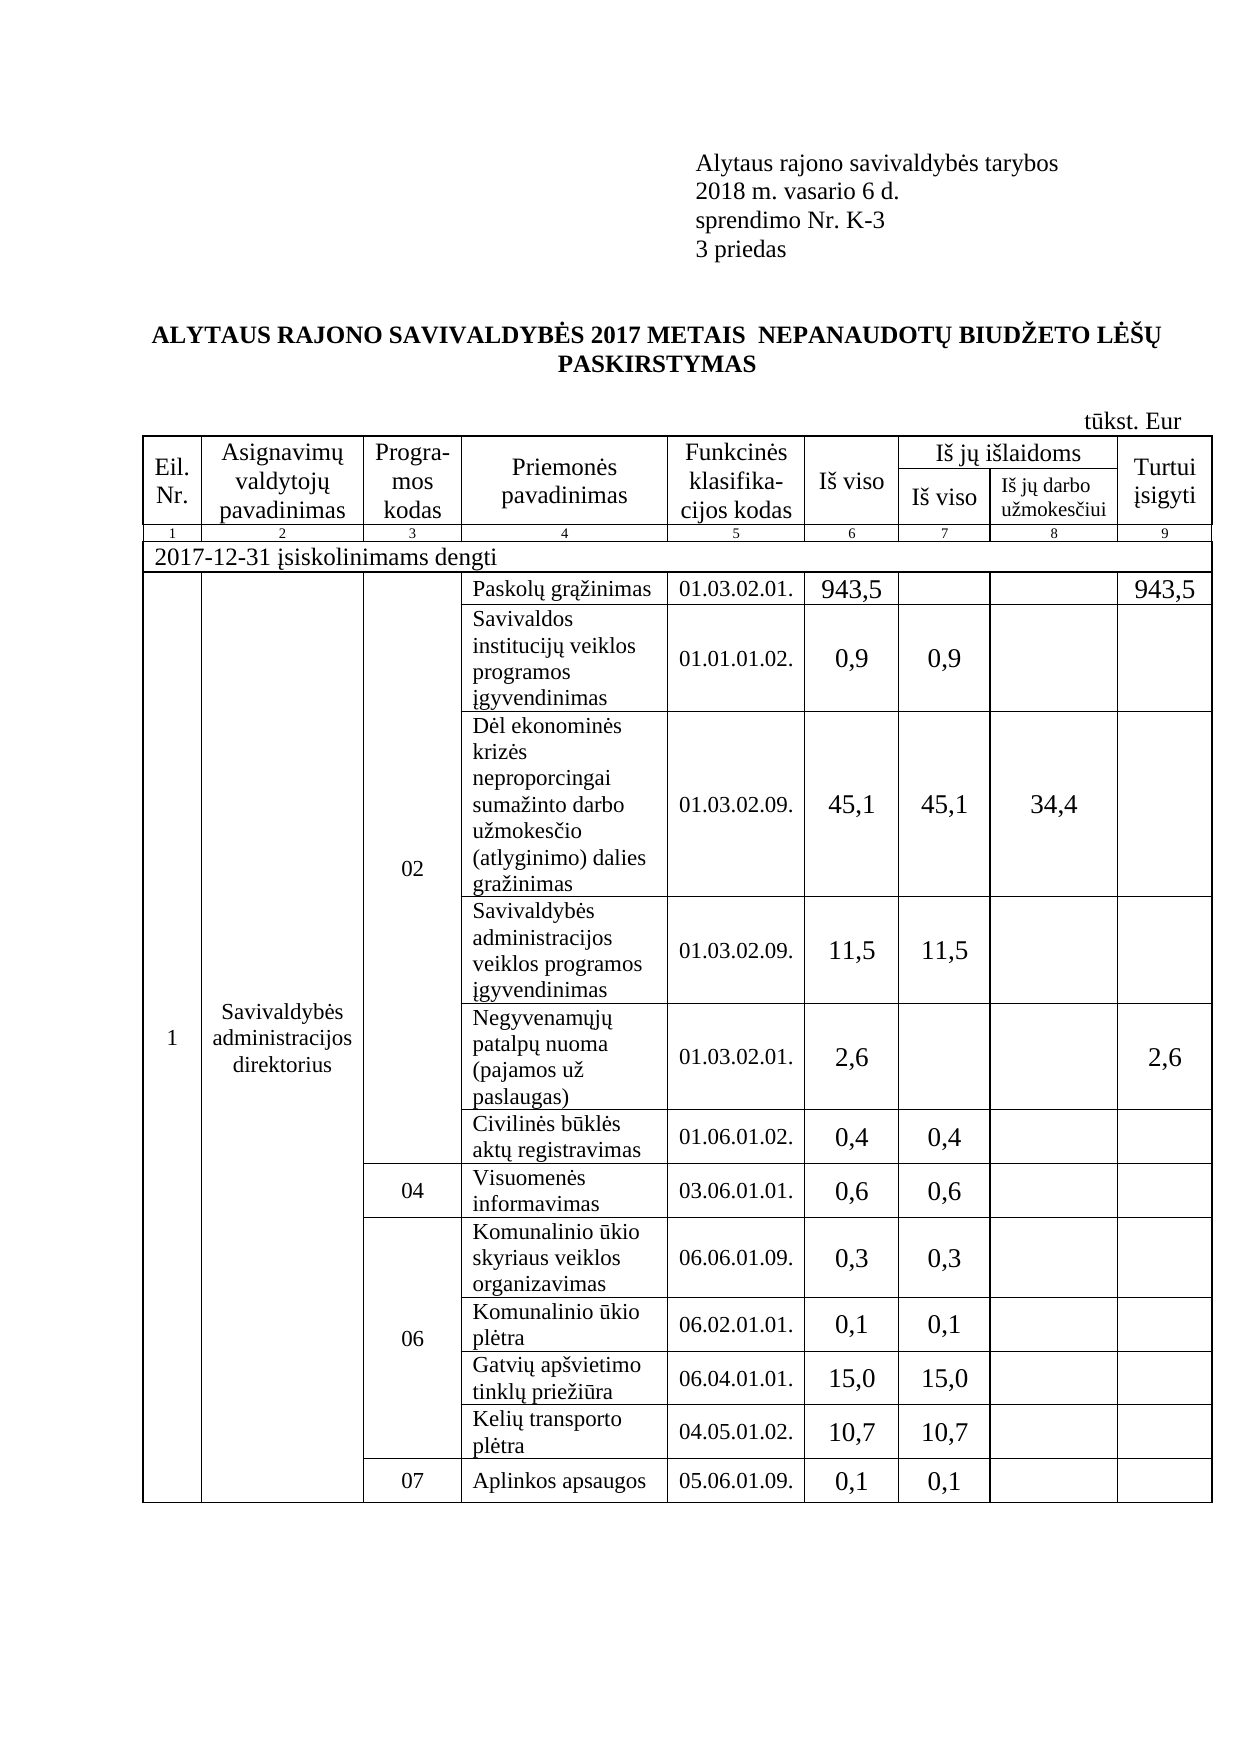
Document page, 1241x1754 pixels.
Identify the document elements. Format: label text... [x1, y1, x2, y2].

table_cell 1 [144, 573, 201, 1502]
table_cell 2,6 [805, 1004, 898, 1109]
table_cell 9 [1118, 525, 1211, 541]
table_cell [991, 1298, 1117, 1351]
table_cell 04.05.01.02. [668, 1405, 804, 1458]
table_header Funkcinės klasifika-cijos kodas [668, 437, 804, 523]
table_cell [991, 605, 1117, 711]
table_cell 0,1 [899, 1459, 989, 1502]
table_cell 943,5 [805, 573, 898, 604]
table_cell 04 [364, 1164, 461, 1217]
table_header Iš viso [805, 437, 898, 523]
table_cell Iš viso [899, 469, 989, 523]
table_cell 11,5 [899, 897, 989, 1003]
table_cell [1118, 1164, 1211, 1217]
table_cell Savivaldybės administracijos direktorius [202, 573, 363, 1502]
table_cell [991, 573, 1117, 604]
table_cell 45,1 [899, 712, 989, 896]
table_cell 03.06.01.01. [668, 1164, 804, 1217]
text Alytaus rajono savivaldybės tarybos [133, 148, 1181, 176]
table_cell 7 [899, 525, 989, 541]
table_cell [1118, 1405, 1211, 1458]
table_cell [991, 897, 1117, 1003]
table_cell 10,7 [805, 1405, 898, 1458]
table_cell 0,6 [805, 1164, 898, 1217]
table_cell [1118, 1110, 1211, 1163]
table_cell Aplinkos apsaugos [462, 1459, 667, 1502]
table_cell 06 [364, 1218, 461, 1458]
table_cell 6 [805, 525, 898, 541]
table_cell 0,6 [899, 1164, 989, 1217]
table_cell [991, 1164, 1117, 1217]
table_cell [1118, 605, 1211, 711]
table_cell 06.02.01.01. [668, 1298, 804, 1351]
table_cell [1118, 1352, 1211, 1404]
table_cell Savivaldybės administracijos veiklos programos įgyvendinimas [462, 897, 667, 1003]
table_cell 10,7 [899, 1405, 989, 1458]
table_cell 2017-12-31 įsiskolinimams dengti [144, 542, 1211, 571]
text 2018 m. vasario 6 d. [133, 176, 1181, 205]
table_cell 0,9 [805, 605, 898, 711]
table_cell 11,5 [805, 897, 898, 1003]
table_cell 01.03.02.09. [668, 712, 804, 896]
table_cell Dėl ekonominės krizės neproporcingai sumažinto darbo užmokesčio (atlyginimo) dalies gražinimas [462, 712, 667, 896]
table_cell 07 [364, 1459, 461, 1502]
table_cell [991, 1459, 1117, 1502]
text 3 priedas [133, 234, 1181, 263]
table_cell 06.04.01.01. [668, 1352, 804, 1404]
text sprendimo Nr. K-3 [133, 205, 1181, 234]
table_cell [991, 1110, 1117, 1163]
table_cell 02 [364, 573, 461, 1163]
table_cell [991, 1405, 1117, 1458]
table_cell 1 [144, 525, 201, 541]
table_header Iš jų išlaidoms [899, 437, 1117, 468]
table_cell [1118, 1218, 1211, 1297]
table_cell 05.06.01.09. [668, 1459, 804, 1502]
table_cell 0,4 [805, 1110, 898, 1163]
table_cell 06.06.01.09. [668, 1218, 804, 1297]
table_cell 0,1 [899, 1298, 989, 1351]
table_cell 01.03.02.09. [668, 897, 804, 1003]
table_cell Savivaldos institucijų veiklos programos įgyvendinimas [462, 605, 667, 711]
text ALYTAUS RAJONO SAVIVALDYBĖS 2017 METAIS NEPANAUDOTŲ BIUDŽETO LĖŠŲ PASKIRSTYMAS [133, 320, 1181, 378]
table_cell [991, 1352, 1117, 1404]
table_cell 0,3 [805, 1218, 898, 1297]
table_cell Visuomenės informavimas [462, 1164, 667, 1217]
table_header Progra-mos kodas [364, 437, 461, 523]
table_cell 2 [202, 525, 363, 541]
table_header Eil. Nr. [144, 437, 201, 523]
text tūkst. Eur [133, 406, 1181, 435]
table_cell 01.06.01.02. [668, 1110, 804, 1163]
table_cell 15,0 [805, 1352, 898, 1404]
table_cell Gatvių apšvietimo tinklų priežiūra [462, 1352, 667, 1404]
table_cell 01.03.02.01. [668, 1004, 804, 1109]
table_cell 0,3 [899, 1218, 989, 1297]
table_cell 4 [462, 525, 667, 541]
table_cell 0,4 [899, 1110, 989, 1163]
table_cell 8 [991, 525, 1117, 541]
table_cell 5 [668, 525, 804, 541]
table_cell [991, 1218, 1117, 1297]
table_cell Civilinės būklės aktų registravimas [462, 1110, 667, 1163]
table_cell Kelių transporto plėtra [462, 1405, 667, 1458]
table_cell 45,1 [805, 712, 898, 896]
table_cell 3 [364, 525, 461, 541]
table_cell [1118, 1298, 1211, 1351]
table_header Priemonės pavadinimas [462, 437, 667, 523]
table_cell 0,9 [899, 605, 989, 711]
table_cell 0,1 [805, 1298, 898, 1351]
table_cell Negyvenamųjų patalpų nuoma (pajamos už paslaugas) [462, 1004, 667, 1109]
table_cell [1118, 1459, 1211, 1502]
table_header Turtui įsigyti [1118, 437, 1211, 523]
table_cell 2,6 [1118, 1004, 1211, 1109]
table_cell 943,5 [1118, 573, 1211, 604]
table_cell [991, 1004, 1117, 1109]
table_cell Komunalinio ūkio skyriaus veiklos organizavimas [462, 1218, 667, 1297]
table_cell 34,4 [991, 712, 1117, 896]
table_cell Iš jų darbo užmokesčiui [991, 469, 1117, 523]
table_cell 0,1 [805, 1459, 898, 1502]
table_cell 15,0 [899, 1352, 989, 1404]
table_cell Paskolų grąžinimas [462, 573, 667, 604]
table_cell [899, 573, 989, 604]
table_cell [1118, 712, 1211, 896]
table_header Asignavimų valdytojų pavadinimas [202, 437, 363, 523]
table_cell [899, 1004, 989, 1109]
table_cell Komunalinio ūkio plėtra [462, 1298, 667, 1351]
table_cell 01.01.01.02. [668, 605, 804, 711]
table_cell [1118, 897, 1211, 1003]
table_cell 01.03.02.01. [668, 573, 804, 604]
